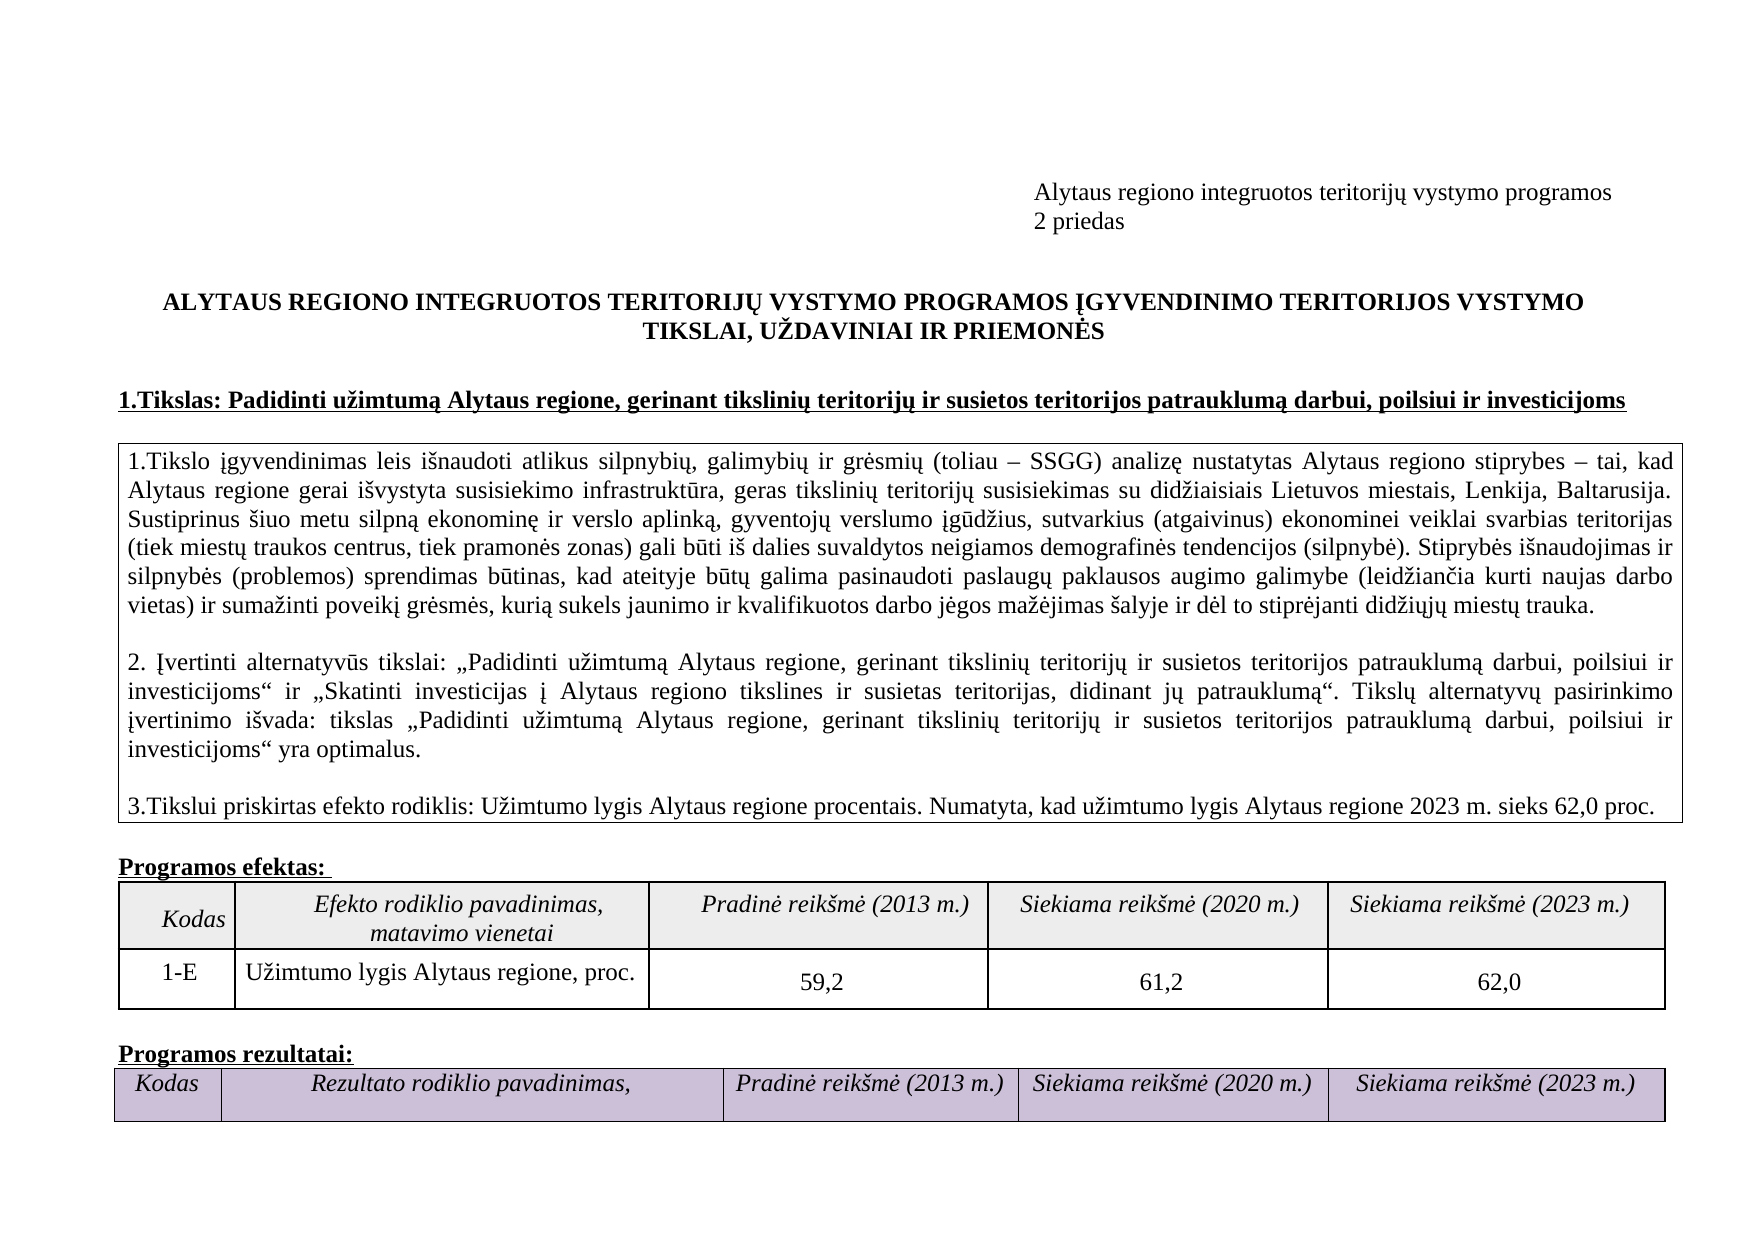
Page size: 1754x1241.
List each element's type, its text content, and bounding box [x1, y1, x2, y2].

table_header Efekto rodiklio pavadinimas, matavimo vienetai [236, 883, 648, 948]
table_cell 62,0 [1329, 950, 1664, 1008]
text ALYTAUS REGIONO INTEGRUOTOS TERITORIJŲ VYSTYMO PROGRAMOS ĮGYVENDINIMO TERITORIJOS VYSTYMO [118, 287, 1635, 316]
text TIKSLAI, UŽDAVINIAI IR PRIEMONĖS [118, 316, 1635, 345]
table_cell Užimtumo lygis Alytaus regione, proc. [236, 950, 648, 1008]
table_header Kodas [115, 1069, 221, 1121]
table_cell 61,2 [989, 950, 1327, 1008]
table_header Pradinė reikšmė (2013 m.) [650, 883, 987, 948]
text 3.Tikslui priskirtas efekto rodiklis: Užimtumo lygis Alytaus regione procentais. Numatyta, kad užimtumo lygis Alytaus regione 2023 m. sieks 62,0 proc. [119, 788, 1682, 822]
table_header Kodas [120, 883, 234, 948]
table_header Siekiama reikšmė (2020 m.) [989, 883, 1327, 948]
text Programos rezultatai: [118, 1039, 1636, 1067]
text Programos efektas: [118, 852, 1683, 881]
table_header Siekiama reikšmė (2020 m.) [1019, 1069, 1328, 1121]
text 1.Tikslo įgyvendinimas leis išnaudoti atlikus silpnybių, galimybių ir grėsmių (toliau – SSGG) analizę nustatytas Alytaus regiono stiprybes – tai, kad Alytaus regione gerai išvystyta susisiekimo infrastruktūra, geras tikslinių teritorijų susisiekimas su didžiaisiais Lietuvos miestais, Lenkija, Baltarusija. Sustiprinus šiuo metu silpną ekonominę ir verslo aplinką, gyventojų verslumo įgūdžius, sutvarkius (atgaivinus) ekonominei veiklai svarbias teritorijas (tiek miestų traukos centrus, tiek pramonės zonas) gali būti iš dalies suvaldytos neigiamos demografinės tendencijos (silpnybė). Stiprybės išnaudojimas ir silpnybės (problemos) sprendimas būtinas, kad ateityje būtų galima pasinaudoti paslaugų paklausos augimo galimybe (leidžiančia kurti naujas darbo vietas) ir sumažinti poveikį grėsmės, kurią sukels jaunimo ir kvalifikuotos darbo jėgos mažėjimas šalyje ir dėl to stiprėjanti didžiųjų miestų trauka. [119, 444, 1682, 619]
table_header Siekiama reikšmė (2023 m.) [1329, 883, 1664, 948]
text Alytaus regiono integruotos teritorijų vystymo programos [1034, 177, 1636, 206]
text 1.Tikslas: Padidinti užimtumą Alytaus regione, gerinant tikslinių teritorijų ir susietos teritorijos patrauklumą darbui, poilsiui ir investicijoms [118, 386, 1636, 414]
text 2 priedas [1034, 206, 1636, 235]
table_header Siekiama reikšmė (2023 m.) [1329, 1069, 1664, 1121]
table_header Pradinė reikšmė (2013 m.) [724, 1069, 1018, 1121]
table_cell 59,2 [650, 950, 987, 1008]
table_header Rezultato rodiklio pavadinimas, [222, 1069, 723, 1121]
text 2. Įvertinti alternatyvūs tikslai: „Padidinti užimtumą Alytaus regione, gerinant tikslinių teritorijų ir susietos teritorijos patrauklumą darbui, poilsiui ir investicijoms“ ir „Skatinti investicijas į Alytaus regiono tikslines ir susietas teritorijas, didinant jų patrauklumą“. Tikslų alternatyvų pasirinkimo įvertinimo išvada: tikslas „Padidinti užimtumą Alytaus regione, gerinant tikslinių teritorijų ir susietos teritorijos patrauklumą darbui, poilsiui ir investicijoms“ yra optimalus. [119, 644, 1682, 762]
table_cell 1-E [120, 950, 234, 1008]
